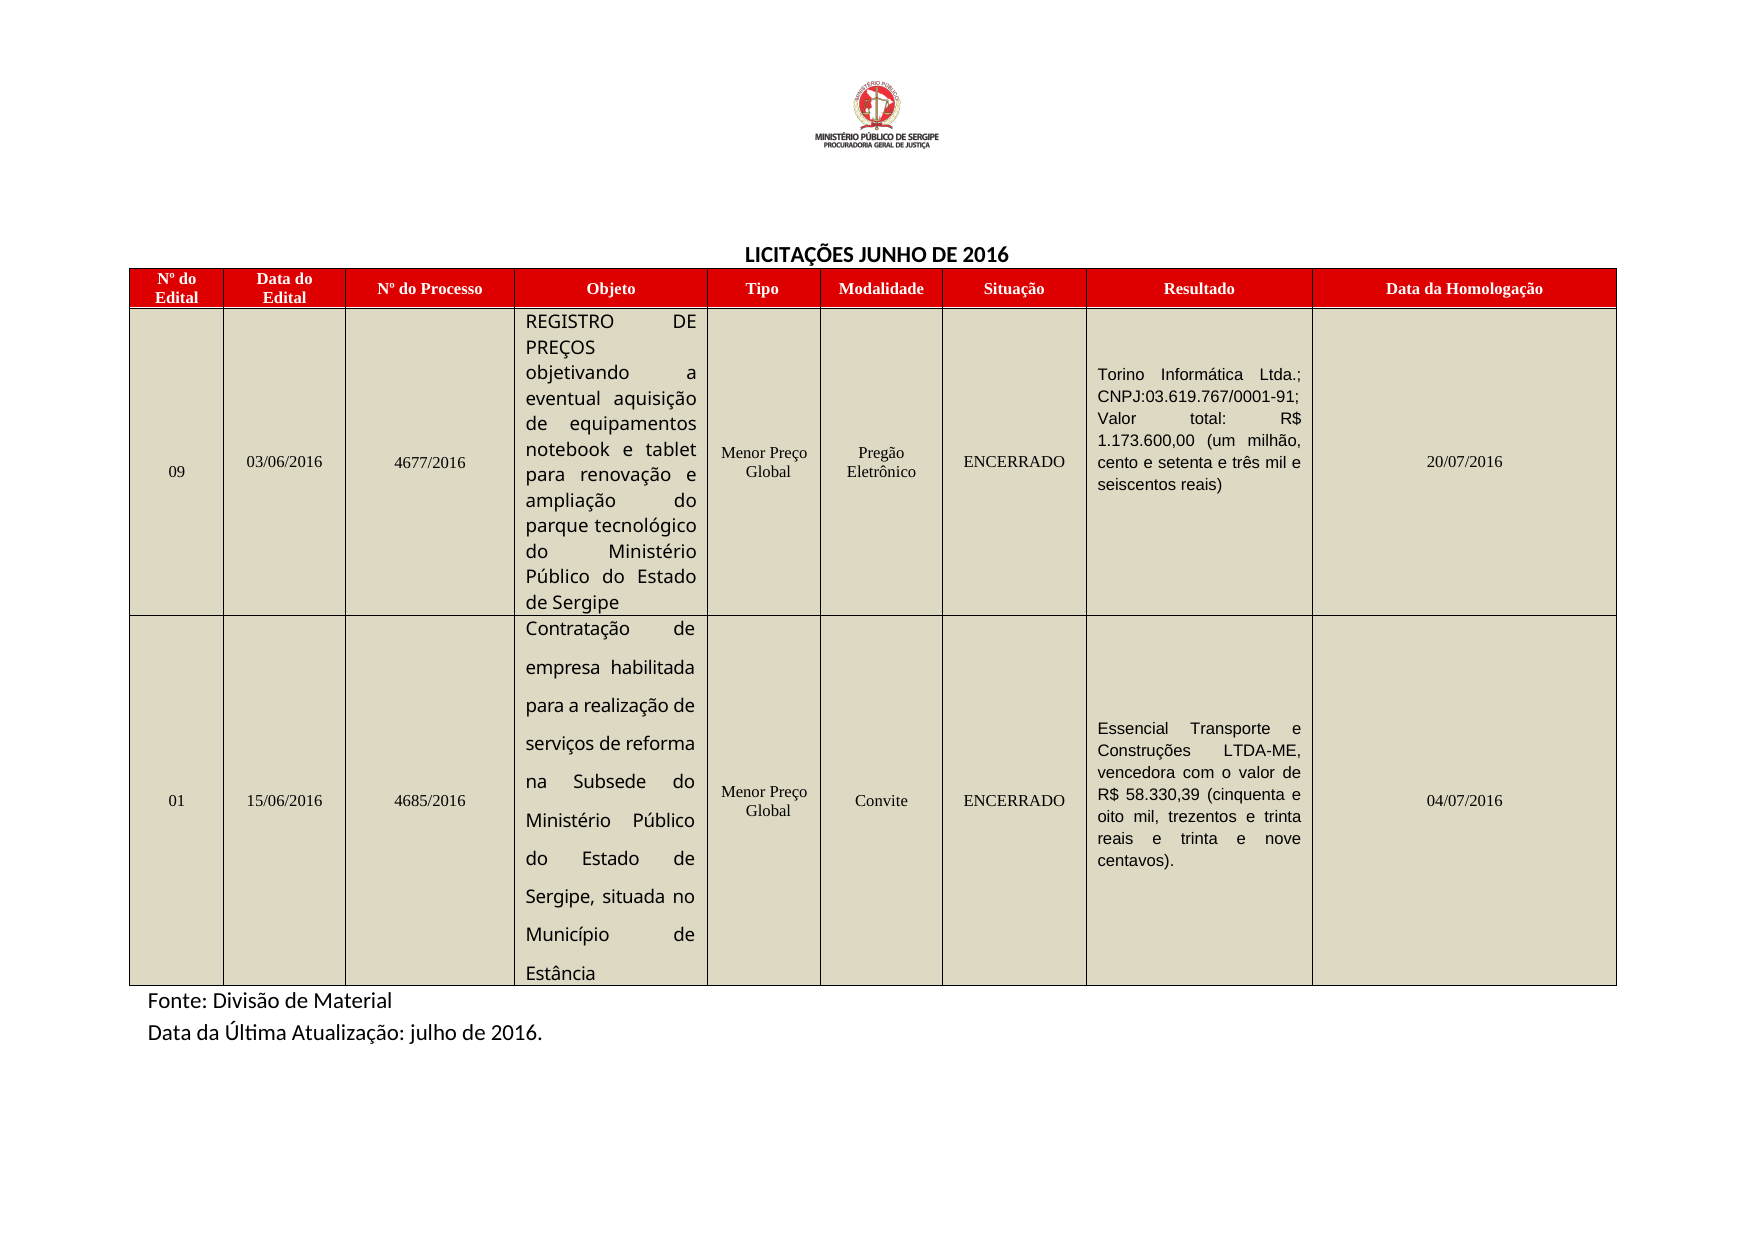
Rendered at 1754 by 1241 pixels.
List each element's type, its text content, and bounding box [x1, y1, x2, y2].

table_header Objeto [515, 269, 707, 307]
table_cell 4677/2016 [346, 309, 514, 615]
table_cell Menor Preço Global [708, 309, 820, 615]
table_header Situação [943, 269, 1086, 307]
table_header Data da Homologação [1313, 269, 1616, 307]
table_cell Torino Informática Ltda.; CNPJ:03.619.767/0001-91; Valor total: R$ 1.173.600,00 (um milhão, cento e setenta e três mil e seiscentos reais) [1087, 309, 1312, 615]
table_cell 09 [130, 309, 223, 615]
table_cell ENCERRADO [943, 616, 1086, 985]
table_cell Contratação de empresa habilitada para a realização de serviços de reforma na Subsede do Ministério Público do Estado de Sergipe, situada no Município de Estância [515, 616, 707, 985]
text Fonte: Divisão de Material Data da Última Atualização: julho de 2016. [148, 986, 1606, 1047]
table_header Nº do Edital [130, 269, 223, 307]
table_cell Pregão Eletrônico [821, 309, 942, 615]
table_cell Menor Preço Global [708, 616, 820, 985]
table_header Nº do Processo [346, 269, 514, 307]
table_header Modalidade [821, 269, 942, 307]
table_cell 4685/2016 [346, 616, 514, 985]
table_cell Essencial Transporte e Construções LTDA-ME, vencedora com o valor de R$ 58.330,39 (cinquenta e oito mil, trezentos e trinta reais e trinta e nove centavos). [1087, 616, 1312, 985]
table_header Tipo [708, 269, 820, 307]
table_cell 04/07/2016 [1313, 616, 1616, 985]
table_cell ENCERRADO [943, 309, 1086, 615]
table_cell 20/07/2016 [1313, 309, 1616, 615]
table_cell REGISTRO DE PREÇOS objetivando a eventual aquisição de equipamentos notebook e tablet para renovação e ampliação do parque tecnológico do Ministério Público do Estado de Sergipe [515, 309, 707, 615]
table_cell 15/06/2016 [224, 616, 345, 985]
table_cell 01 [130, 616, 223, 985]
picture [815, 81, 939, 149]
table_cell Convite [821, 616, 942, 985]
table_cell 03/06/2016 [224, 309, 345, 615]
table_header Data do Edital [224, 269, 345, 307]
table_header Resultado [1087, 269, 1312, 307]
